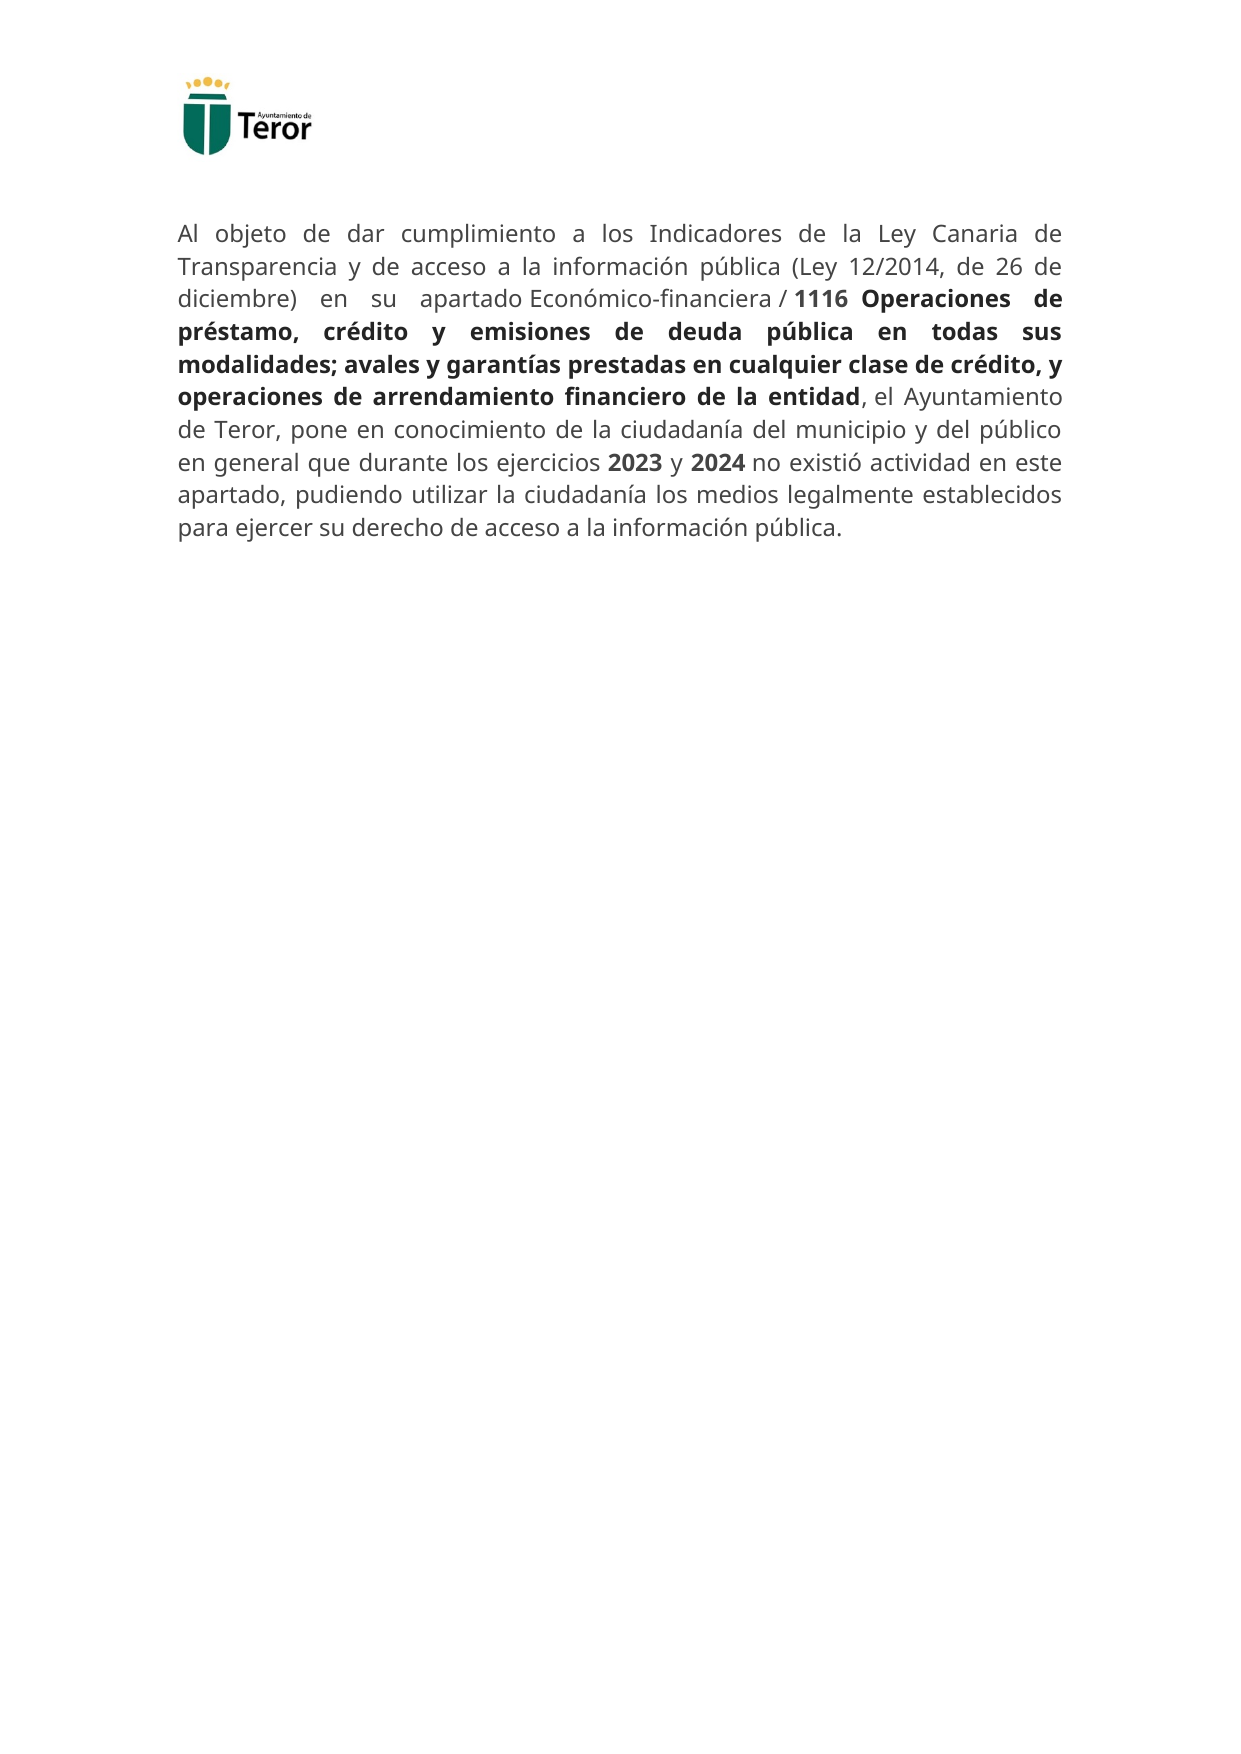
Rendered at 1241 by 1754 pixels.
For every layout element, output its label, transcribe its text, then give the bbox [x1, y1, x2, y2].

text Al objeto de dar cumplimiento a los Indicadores de la Ley Canaria de Transparencia y de acceso a la información pública (Ley 12/2014, de 26 de diciembre) en su apartado Económico-financiera / 1116 Operaciones de préstamo, crédito y emisiones de deuda pública en todas sus modalidades; avales y garantías prestadas en cualquier clase de crédito, y operaciones de arrendamiento financiero de la entidad, el Ayuntamiento de Teror, pone en conocimiento de la ciudadanía del municipio y del público en general que durante los ejercicios 2023 y 2024 no existió actividad en este apartado, pudiendo utilizar la ciudadanía los medios legalmente establecidos para ejercer su derecho de acceso a la información pública. [177, 217, 1063, 543]
